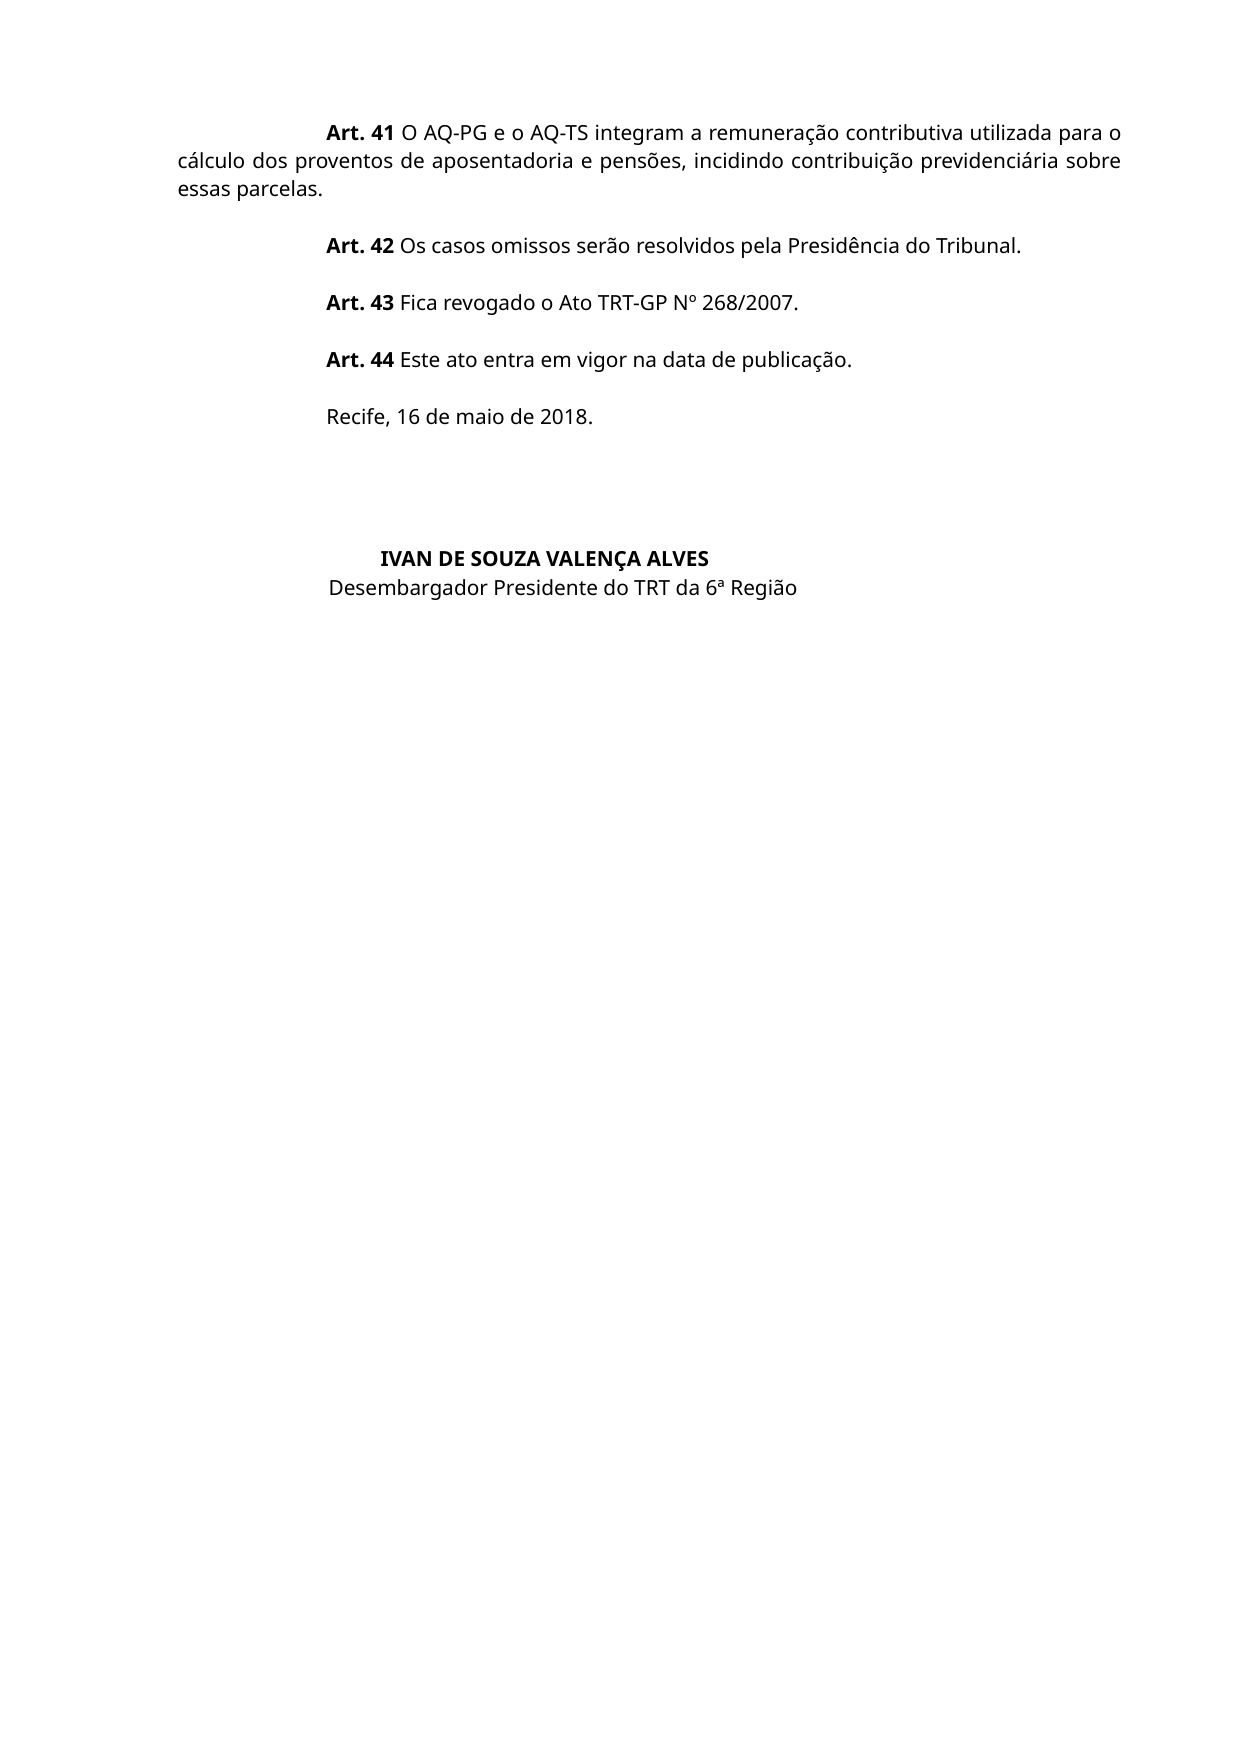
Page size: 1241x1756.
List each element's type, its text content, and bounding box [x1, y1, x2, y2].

subtitle IVAN DE SOUZA VALENÇA ALVES [326, 544, 1122, 573]
text Art. 42 Os casos omissos serão resolvidos pela Presidência do Tribunal. [188, 231, 1122, 260]
text Recife, 16 de maio de 2018. [326, 402, 1122, 431]
text Art. 44 Este ato entra em vigor na data de publicação. [188, 345, 1122, 374]
text Art. 43 Fica revogado o Ato TRT-GP Nº 268/2007. [188, 288, 1122, 317]
text Art. 41 O AQ-PG e o AQ-TS integram a remuneração contributiva utilizada para o cálculo dos proventos de aposentadoria e pensões, incidindo contribuição previdenciária sobre essas parcelas. [177, 118, 1122, 203]
text Desembargador Presidente do TRT da 6ª Região [328, 573, 1122, 601]
